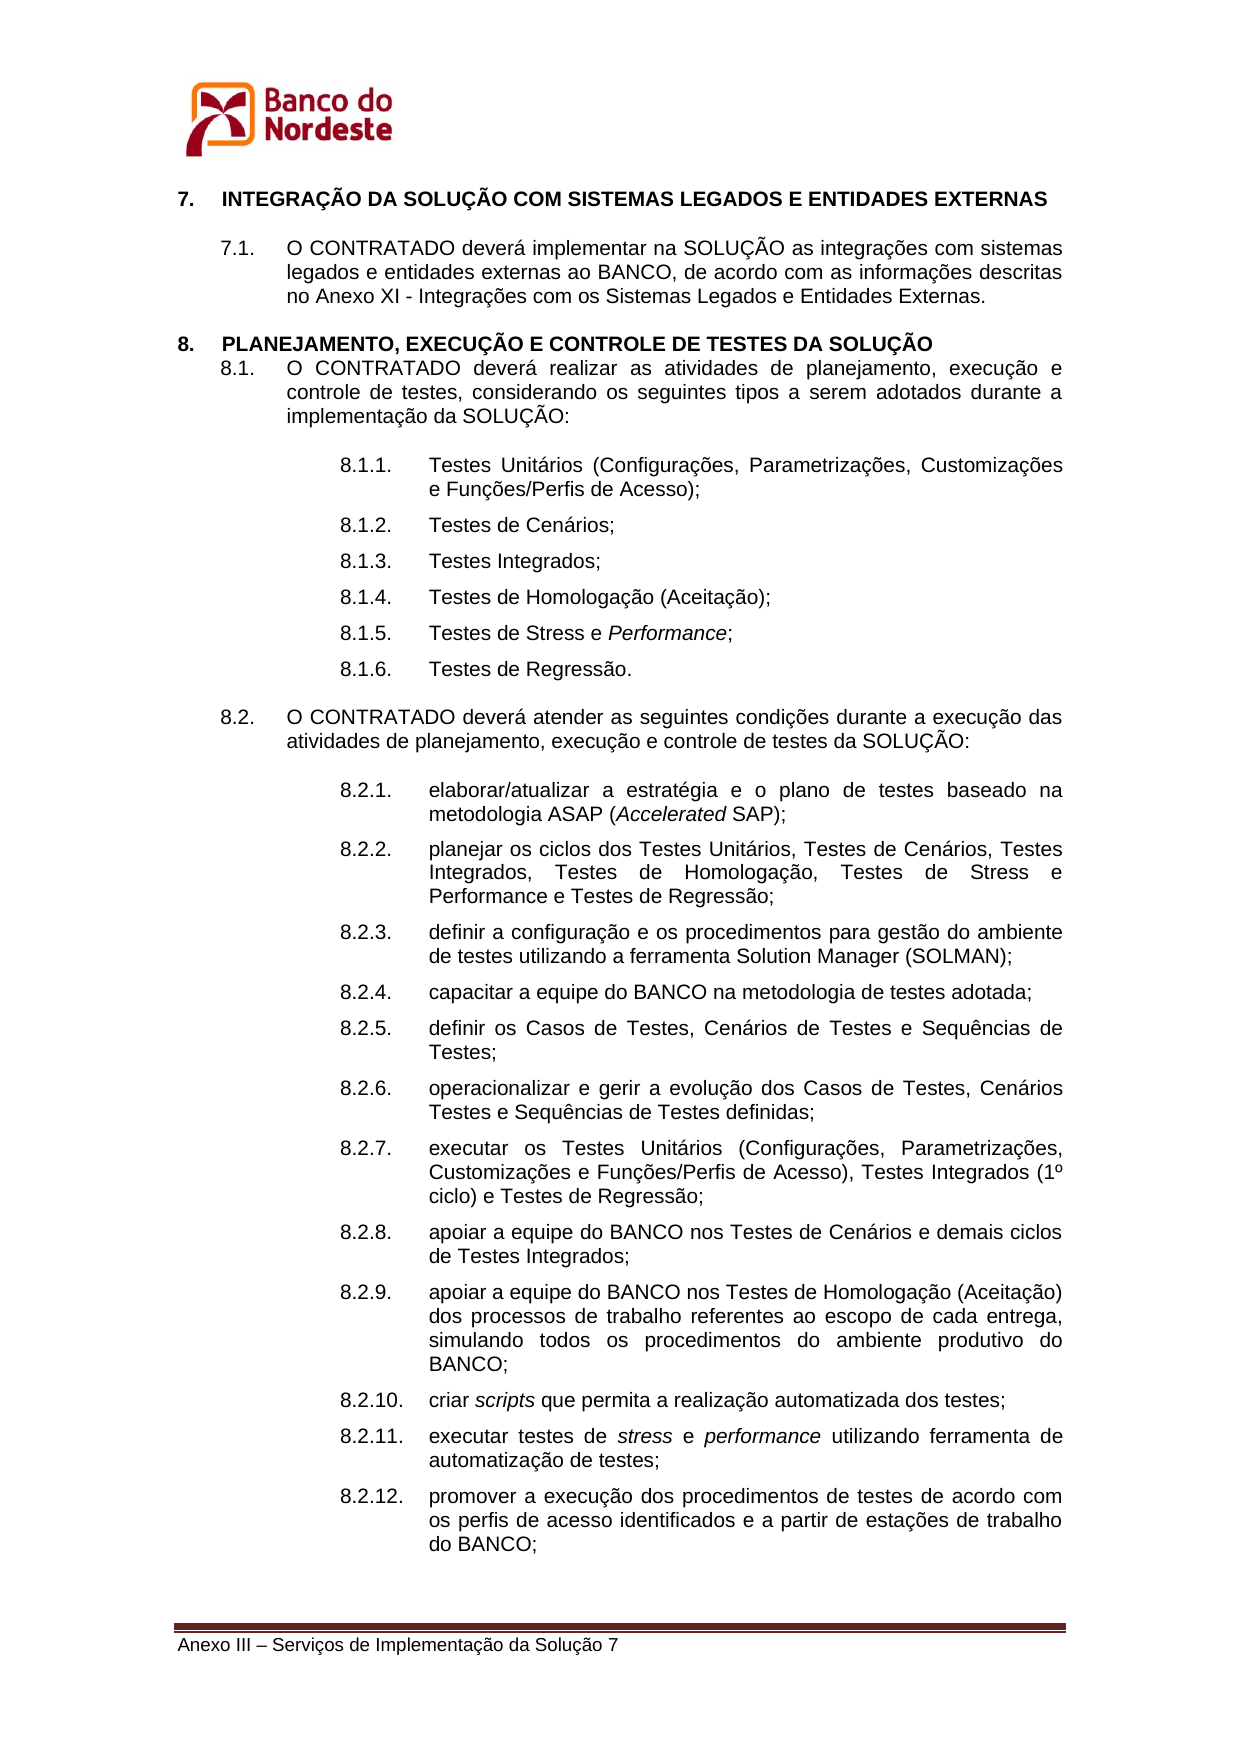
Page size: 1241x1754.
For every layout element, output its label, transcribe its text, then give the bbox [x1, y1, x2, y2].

list O CONTRATADO deverá implementar na SOLUÇÃO as integrações com sistemas legados e entidades externas ao BANCO, de acordo com as informações descritas no Anexo XI - Integrações com os Sistemas Legados e Entidades Externas. [220, 236, 1063, 308]
list Testes de Homologação (Aceitação); [340, 584, 1063, 608]
list planejar os ciclos dos Testes Unitários, Testes de Cenários, Testes Integrados, Testes de Homologação, Testes de Stress e Performance e Testes de Regressão; [340, 838, 1063, 907]
picture [177, 73, 398, 163]
list elaborar/atualizar a estratégia e o plano de testes baseado na metodologia ASAP (Accelerated SAP); [340, 778, 1063, 826]
list Testes de Stress e Performance; [340, 621, 1063, 644]
list promover a execução dos procedimentos de testes de acordo com os perfis de acesso identificados e a partir de estações de trabalho do BANCO; [340, 1484, 1063, 1556]
list executar testes de stress e performance utilizando ferramenta de automatização de testes; [340, 1424, 1063, 1472]
list O CONTRATADO deverá atender as seguintes condições durante a execução das atividades de planejamento, execução e controle de testes da SOLUÇÃO: [220, 705, 1063, 753]
list definir a configuração e os procedimentos para gestão do ambiente de testes utilizando a ferramenta Solution Manager (SOLMAN); [340, 920, 1063, 968]
list INTEGRAÇÃO DA SOLUÇÃO COM SISTEMAS LEGADOS E ENTIDADES EXTERNAS [177, 187, 1063, 211]
list PLANEJAMENTO, EXECUÇÃO E CONTROLE DE TESTES DA SOLUÇÃO [177, 332, 1063, 356]
list Testes Integrados; [340, 548, 1063, 572]
list Testes Unitários (Configurações, Parametrizações, Customizações e Funções/Perfis de Acesso); [340, 452, 1063, 500]
list definir os Casos de Testes, Cenários de Testes e Sequências de Testes; [340, 1016, 1063, 1064]
list Testes de Cenários; [340, 512, 1063, 536]
list operacionalizar e gerir a evolução dos Casos de Testes, Cenários Testes e Sequências de Testes definidas; [340, 1076, 1063, 1124]
list O CONTRATADO deverá realizar as atividades de planejamento, execução e controle de testes, considerando os seguintes tipos a serem adotados durante a implementação da SOLUÇÃO: [220, 356, 1063, 428]
list apoiar a equipe do BANCO nos Testes de Homologação (Aceitação) dos processos de trabalho referentes ao escopo de cada entrega, simulando todos os procedimentos do ambiente produtivo do BANCO; [340, 1280, 1063, 1376]
list apoiar a equipe do BANCO nos Testes de Cenários e demais ciclos de Testes Integrados; [340, 1220, 1063, 1268]
list criar scripts que permita a realização automatizada dos testes; [340, 1388, 1063, 1412]
list executar os Testes Unitários (Configurações, Parametrizações, Customizações e Funções/Perfis de Acesso), Testes Integrados (1º ciclo) e Testes de Regressão; [340, 1136, 1063, 1208]
list Testes de Regressão. [340, 657, 1063, 681]
list capacitar a equipe do BANCO na metodologia de testes adotada; [340, 980, 1063, 1004]
